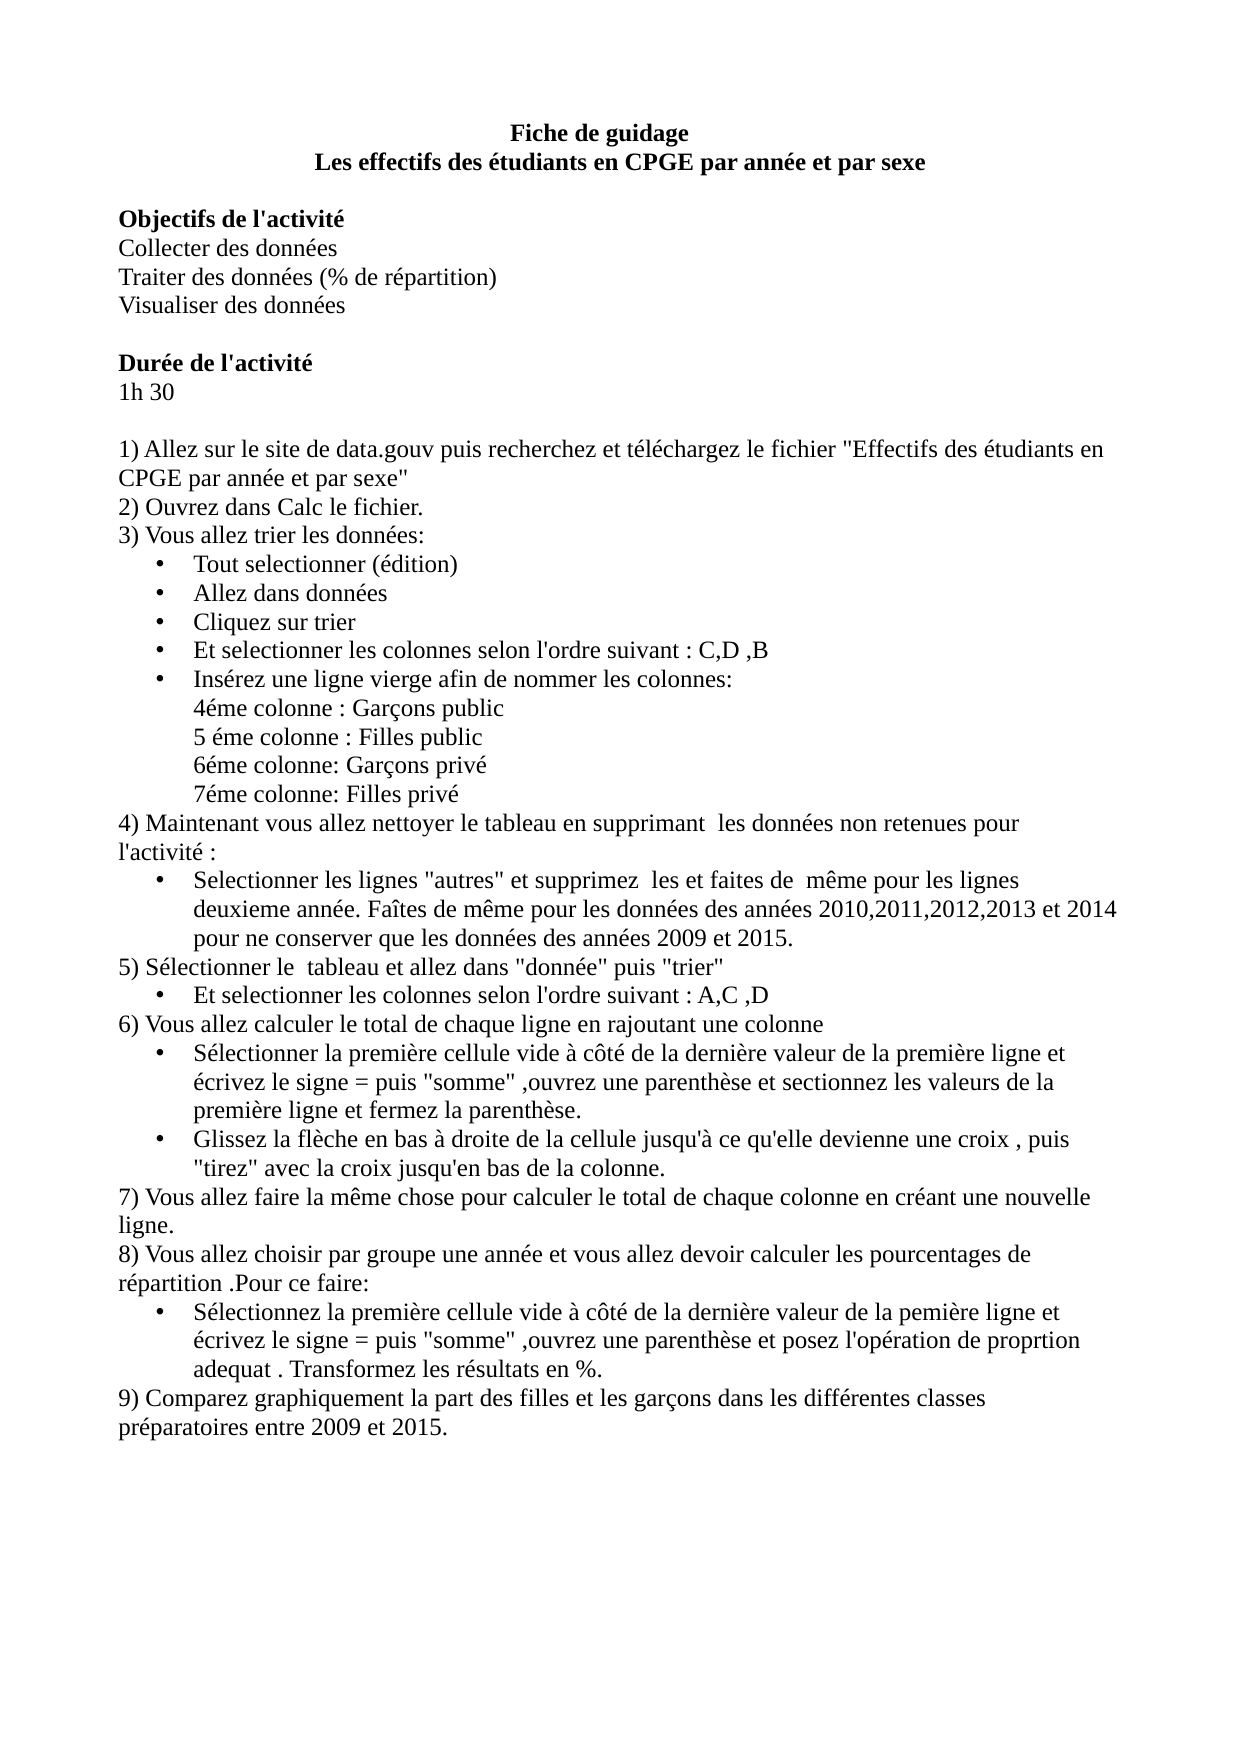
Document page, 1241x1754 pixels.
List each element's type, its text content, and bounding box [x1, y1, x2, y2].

list 6éme colonne: Garçons privé [156, 751, 1122, 779]
text Les effectifs des étudiants en CPGE par année et par sexe [118, 147, 1122, 176]
text Visualiser des données [118, 291, 1122, 319]
text 6) Vous allez calculer le total de chaque ligne en rajoutant une colonne [118, 1009, 1122, 1038]
text 4) Maintenant vous allez nettoyer le tableau en supprimant les données non retenues pour l'activité : [118, 808, 1122, 866]
list Insérez une ligne vierge afin de nommer les colonnes: [156, 664, 1122, 693]
text Durée de l'activité [118, 348, 1122, 377]
text 9) Comparez graphiquement la part des filles et les garçons dans les différentes classes préparatoires entre 2009 et 2015. [118, 1383, 1122, 1441]
text Traiter des données (% de répartition) [118, 262, 1122, 291]
list Sélectionner la première cellule vide à côté de la dernière valeur de la première ligne et écrivez le signe = puis "somme" ,ouvrez une parenthèse et sectionnez les valeurs de la première ligne et fermez la parenthèse. [156, 1038, 1122, 1124]
text 1h 30 [118, 377, 1122, 406]
text 7) Vous allez faire la même chose pour calculer le total de chaque colonne en créant une nouvelle ligne. [118, 1182, 1122, 1239]
text 8) Vous allez choisir par groupe une année et vous allez devoir calculer les pourcentages de répartition .Pour ce faire: [118, 1239, 1122, 1297]
list Et selectionner les colonnes selon l'ordre suivant : C,D ,B [156, 636, 1122, 664]
text Collecter des données [118, 233, 1122, 262]
text Objectifs de l'activité [118, 204, 1122, 233]
list Tout selectionner (édition) [156, 549, 1122, 578]
list 5 éme colonne : Filles public [156, 722, 1122, 751]
list Cliquez sur trier [156, 607, 1122, 636]
list Selectionner les lignes "autres" et supprimez les et faites de même pour les lignes deuxieme année. Faîtes de même pour les données des années 2010,2011,2012,2013 et 2014 pour ne conserver que les données des années 2009 et 2015. [156, 866, 1122, 952]
text 2) Ouvrez dans Calc le fichier. [118, 492, 1122, 521]
text Fiche de guidage [118, 118, 1122, 147]
list 7éme colonne: Filles privé [156, 779, 1122, 808]
text 5) Sélectionner le tableau et allez dans "donnée" puis "trier" [118, 952, 1122, 981]
list 4éme colonne : Garçons public [156, 693, 1122, 722]
list Allez dans données [156, 578, 1122, 607]
list Sélectionnez la première cellule vide à côté de la dernière valeur de la pemière ligne et écrivez le signe = puis "somme" ,ouvrez une parenthèse et posez l'opération de proprtion adequat . Transformez les résultats en %. [156, 1297, 1122, 1383]
text 1) Allez sur le site de data.gouv puis recherchez et téléchargez le fichier "Effectifs des étudiants en CPGE par année et par sexe" [118, 434, 1122, 492]
text 3) Vous allez trier les données: [118, 521, 1122, 549]
list Glissez la flèche en bas à droite de la cellule jusqu'à ce qu'elle devienne une croix , puis "tirez" avec la croix jusqu'en bas de la colonne. [156, 1124, 1122, 1182]
list Et selectionner les colonnes selon l'ordre suivant : A,C ,D [156, 981, 1122, 1009]
